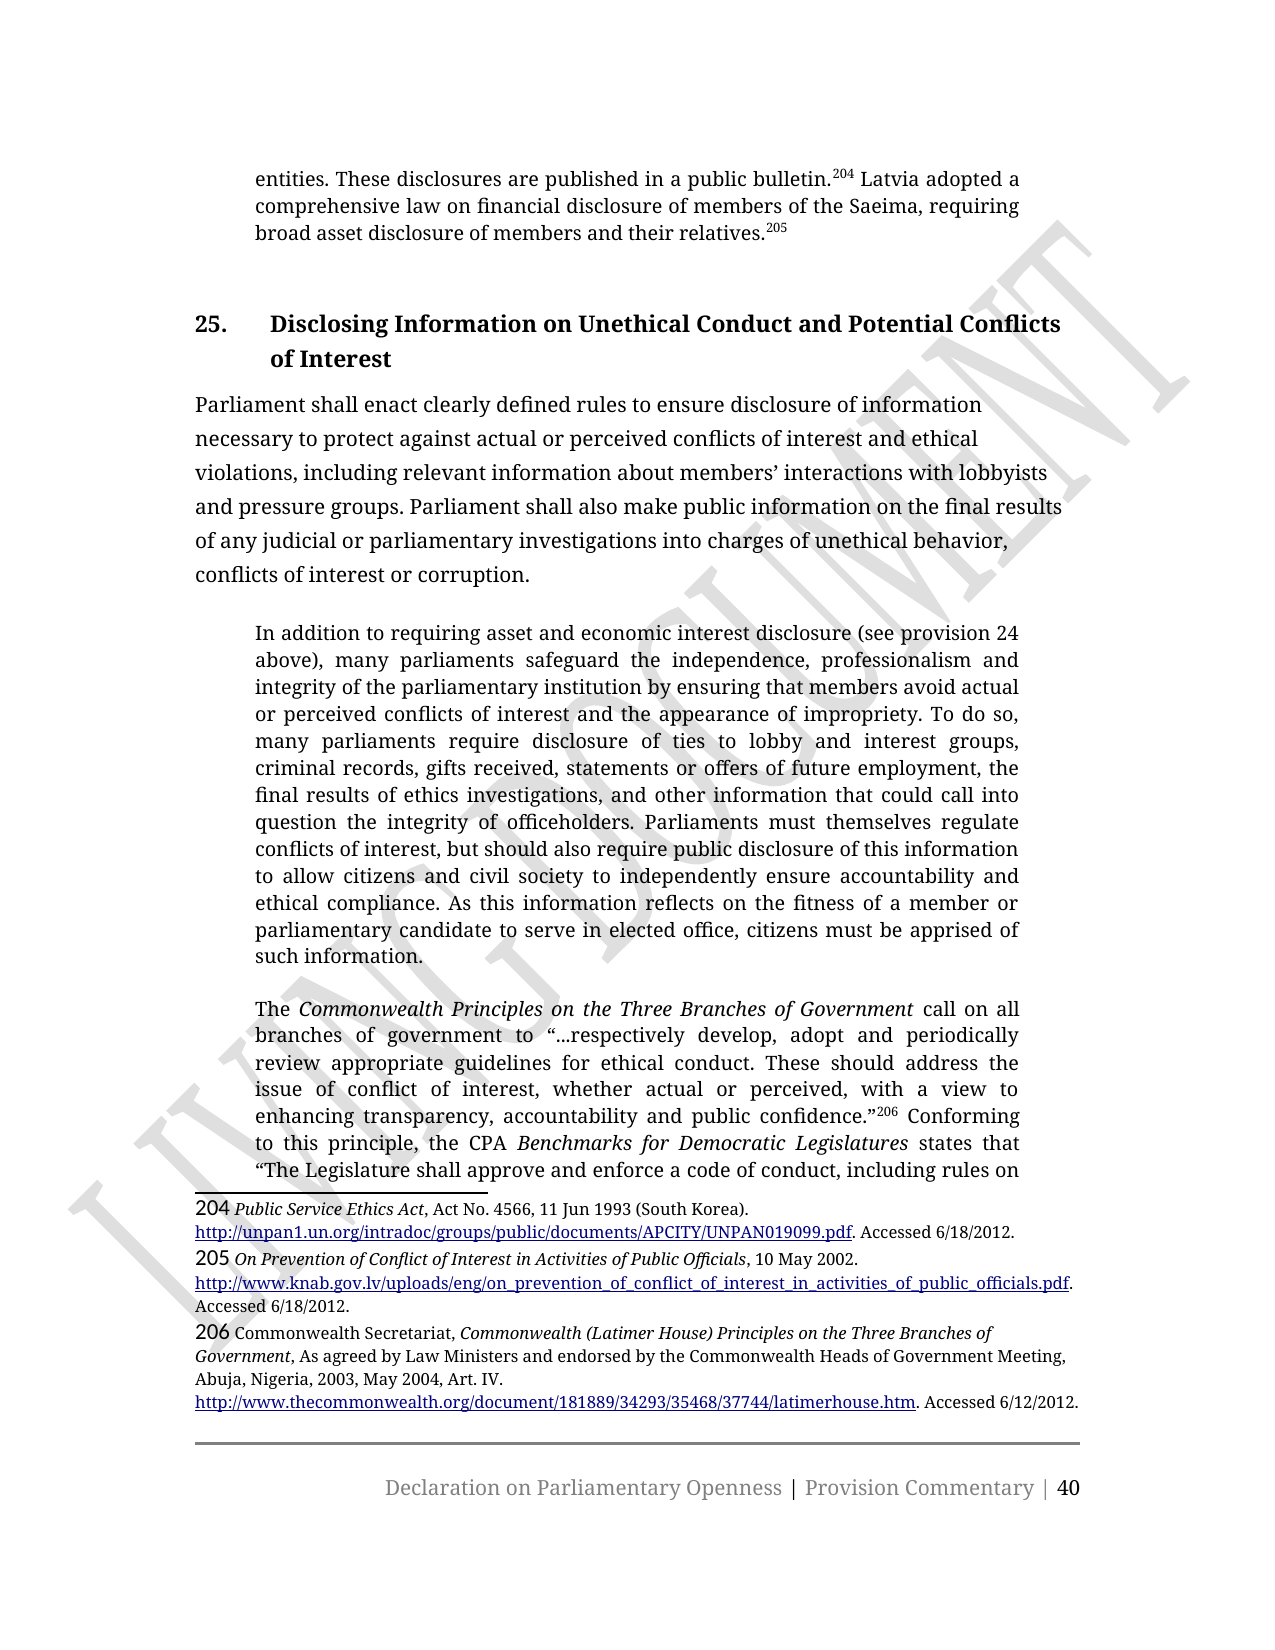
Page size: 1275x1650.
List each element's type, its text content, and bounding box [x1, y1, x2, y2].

text Public Service Ethics Act, Act No. 4566, 11 Jun 1993 (South Korea). http://unpan1.un.org/intradoc/groups/public/documents/APCITY/UNPAN019099.pdf. Accessed 6/18/2012. [223, 1193, 1080, 1243]
text In addition to requiring asset and economic interest disclosure (see provision 24 above), many parliaments safeguard the independence, professionalism and integrity of the parliamentary institution by ensuring that members avoid actual or perceived conflicts of interest and the appearance of impropriety. To do so, many parliaments require disclosure of ties to lobby and interest groups, criminal records, gifts received, statements or offers of future employment, the final results of ethics investigations, and other information that could call into question the integrity of officeholders. Parliaments must themselves regulate conflicts of interest, but should also require public disclosure of this information to allow citizens and civil society to independently ensure accountability and ethical compliance. As this information reflects on the fitness of a member or parliamentary candidate to serve in elected office, citizens must be apprised of such information. [255, 619, 1020, 970]
text The Commonwealth Principles on the Three Branches of Government call on all branches of government to “...respectively develop, adopt and periodically review appropriate guidelines for ethical conduct. These should address the issue of conflict of interest, whether actual or perceived, with a view to enhancing transparency, accountability and public confidence.” Conforming to this principle, the CPA Benchmarks for Democratic Legislatures states that “The Legislature shall approve and enforce a code of conduct, including rules on [255, 995, 1020, 1184]
text On Prevention of Conflict of Interest in Activities of Public Officials, 10 May 2002. http://www.knab.gov.lv/uploads/eng/on_prevention_of_conflict_of_interest_in_activities_of_public_officials.pdf. Accessed 6/18/2012. [256, 1243, 1080, 1317]
text Parliament shall enact clearly defined rules to ensure disclosure of information necessary to protect against actual or perceived conflicts of interest and ethical violations, including relevant information about members’ interactions with lobbyists and pressure groups. Parliament shall also make public information on the final results of any judicial or parliamentary investigations into charges of unethical behavior, conflicts of interest or corruption. [195, 390, 1080, 588]
subtitle 25. Disclosing Information on Unethical Conduct and Potential Conflicts of Interest [195, 308, 1051, 374]
text Commonwealth Secretariat, Commonwealth (Latimer House) Principles on the Three Branches of Government, As agreed by Law Ministers and endorsed by the Commonwealth Heads of Government Meeting, Abuja, Nigeria, 2003, May 2004, Art. IV. http://www.thecommonwealth.org/document/181889/34293/35468/37744/latimerhouse.htm. Accessed 6/12/2012. [195, 1317, 1080, 1413]
text entities. These disclosures are published in a public bulletin. Latvia adopted a comprehensive law on financial disclosure of members of the Saeima, requiring broad asset disclosure of members and their relatives. [255, 165, 1020, 246]
subtitle 25. Disclosing Information on Unethical Conduct and Potential Conflicts of Interest [999, 308, 1080, 374]
